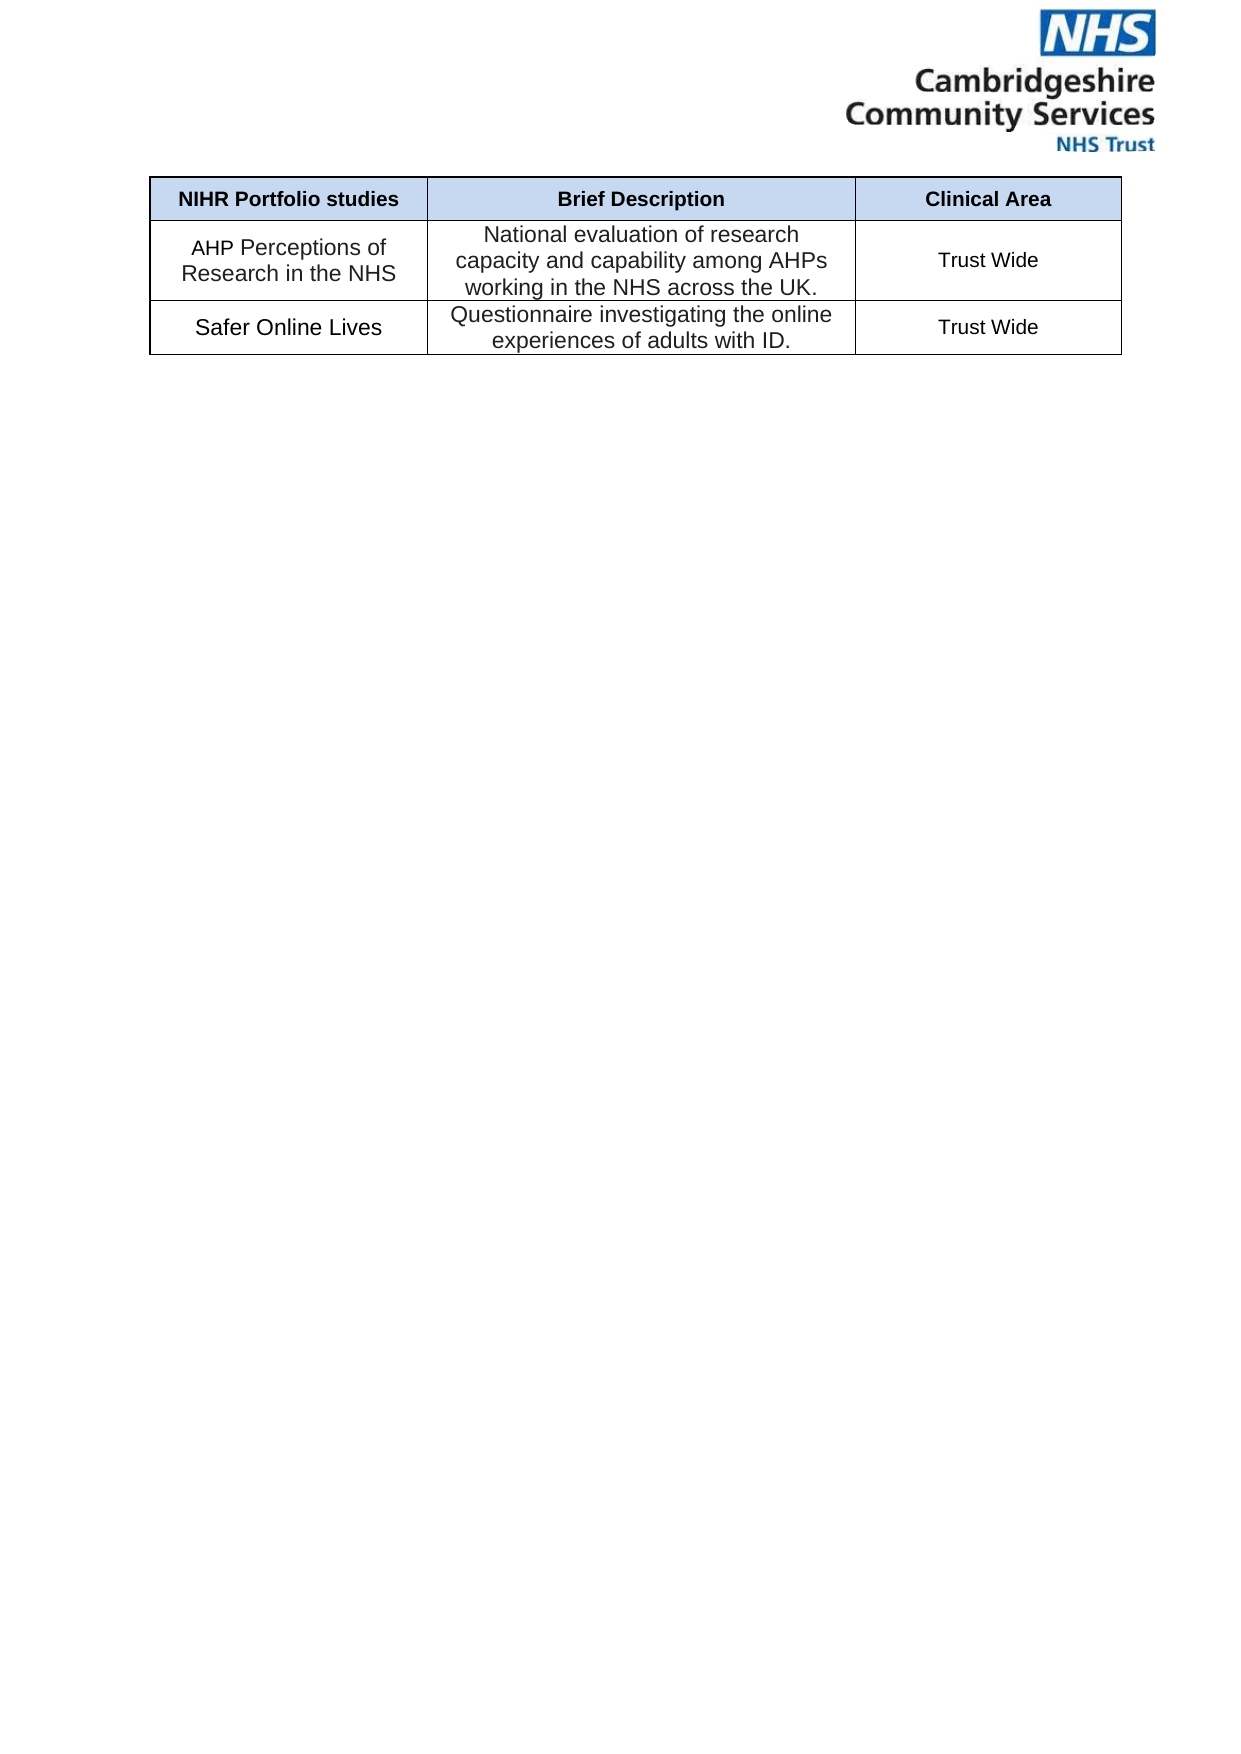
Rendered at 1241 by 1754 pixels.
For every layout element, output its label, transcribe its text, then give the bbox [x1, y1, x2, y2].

table_header Brief Description [428, 178, 855, 220]
table_cell Trust Wide [856, 301, 1121, 353]
table_cell Questionnaire investigating the online experiences of adults with ID. [428, 301, 855, 353]
table_header Clinical Area [856, 178, 1121, 220]
table_cell Safer Online Lives [151, 301, 427, 353]
table_header NIHR Portfolio studies [151, 178, 427, 220]
table_cell AHP Perceptions of Research in the NHS [151, 221, 427, 300]
table_cell Trust Wide [856, 221, 1121, 300]
table_cell National evaluation of research capacity and capability among AHPs working in the NHS across the UK. [428, 221, 855, 300]
